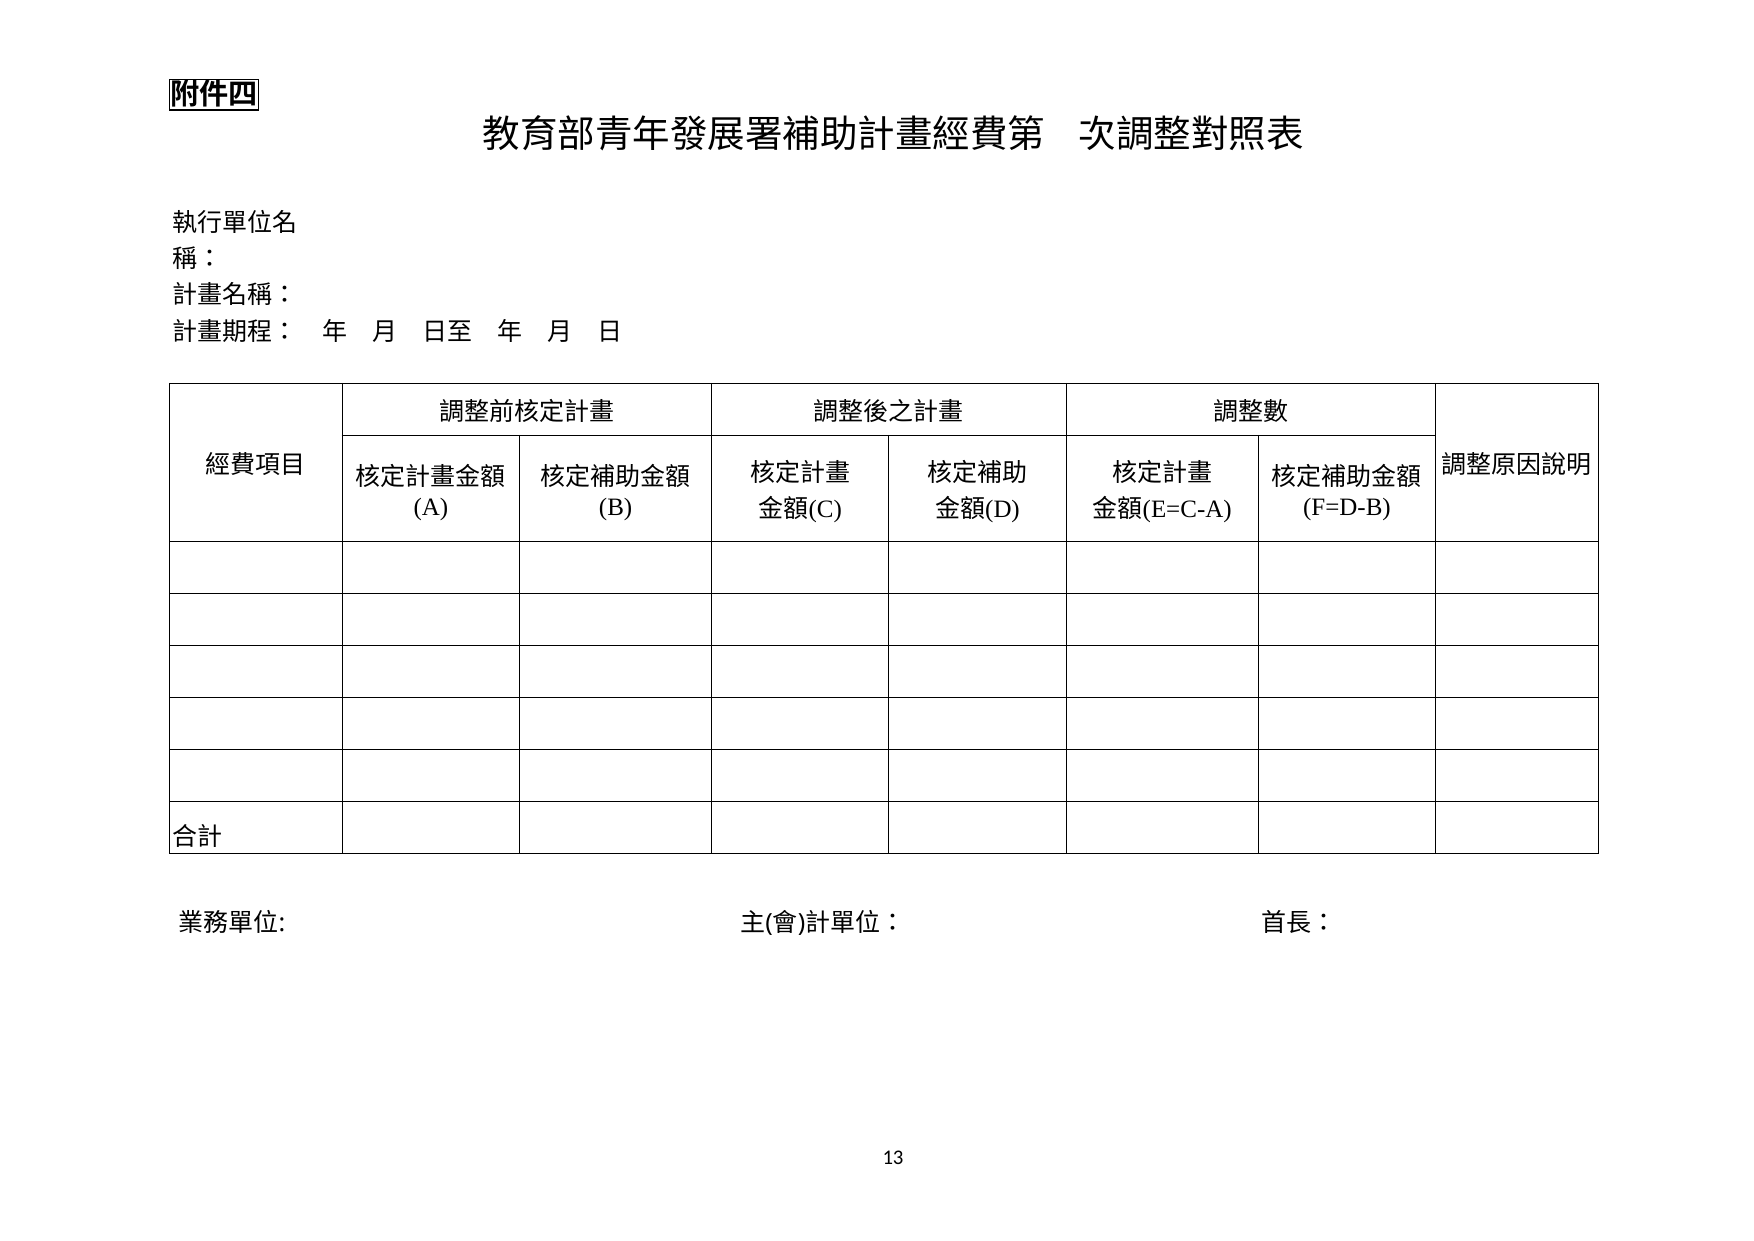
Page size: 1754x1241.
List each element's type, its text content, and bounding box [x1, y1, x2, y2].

table_cell 業務單位: [169, 887, 342, 939]
table_cell [1436, 698, 1598, 749]
table_cell 計畫名稱： [169, 275, 342, 311]
table_cell [520, 698, 711, 749]
table_cell [520, 542, 711, 593]
table_cell [1259, 646, 1435, 697]
table_cell 核定補助金額 (B) [520, 436, 711, 541]
table_cell [889, 854, 1066, 887]
table_header 執行單位名稱： [169, 202, 342, 275]
table_cell [343, 750, 519, 801]
table_cell [1435, 311, 1598, 347]
table_cell [343, 646, 519, 697]
table_cell 調整數 [1067, 384, 1435, 435]
table_cell [712, 646, 888, 697]
table_cell [170, 542, 342, 593]
table_cell [343, 698, 519, 749]
table_cell 調整原因說明 [1436, 384, 1598, 541]
table_cell [1258, 275, 1435, 311]
table_header [342, 202, 519, 275]
table_cell [712, 594, 888, 645]
table_header [1396, 74, 1619, 111]
table_cell [343, 594, 519, 645]
table_cell [170, 594, 342, 645]
table_cell [1066, 347, 1258, 383]
table_cell [1067, 698, 1258, 749]
table_cell [1436, 542, 1598, 593]
table_cell [1066, 887, 1258, 939]
table_cell [1436, 750, 1598, 801]
table_cell 調整後之計畫 [712, 384, 1066, 435]
table_cell 核定補助金額 (F=D-B) [1259, 436, 1435, 541]
table_cell [889, 750, 1066, 801]
table_cell [1435, 854, 1598, 887]
table_cell [712, 698, 888, 749]
table_cell 計畫期程： 年 月 日至 年 月 日 [169, 311, 1435, 347]
table_cell [711, 347, 889, 383]
table_header [619, 74, 775, 111]
table_cell 核定計畫 金額(C) [712, 436, 888, 541]
table_cell [1258, 854, 1435, 887]
table_cell [1436, 646, 1598, 697]
table_header [711, 202, 889, 275]
table_cell [889, 802, 1066, 853]
table_cell [1436, 802, 1598, 853]
table_cell 核定計畫 金額(E=C-A) [1067, 436, 1258, 541]
table_cell [520, 594, 711, 645]
table_cell [712, 802, 888, 853]
table_header [1435, 202, 1598, 275]
table_header [1258, 202, 1435, 275]
table_cell [711, 854, 889, 887]
table_cell [1067, 542, 1258, 593]
table_cell 核定補助 金額(D) [889, 436, 1066, 541]
table_cell [1066, 854, 1258, 887]
table_cell 調整前核定計畫 [343, 384, 711, 435]
table_cell [342, 854, 519, 887]
table_header [463, 74, 619, 111]
table_cell 首長： [1258, 887, 1598, 939]
table_header [1237, 74, 1396, 111]
table_cell [343, 802, 519, 853]
table_cell [1259, 542, 1435, 593]
table_cell 主(會)計單位： [711, 887, 1066, 939]
table_cell [170, 750, 342, 801]
table_cell [1067, 802, 1258, 853]
table_cell [519, 275, 711, 311]
table_cell [170, 698, 342, 749]
table_cell [520, 646, 711, 697]
table_cell [1436, 594, 1598, 645]
table_cell [520, 750, 711, 801]
table_cell [520, 802, 711, 853]
table_cell [1258, 347, 1435, 383]
table_cell [519, 854, 711, 887]
table_header [519, 202, 711, 275]
table_header [930, 74, 1076, 111]
table_cell [170, 646, 342, 697]
table_cell [169, 854, 342, 887]
table_header [1076, 74, 1237, 111]
table_cell [1067, 646, 1258, 697]
table_header [775, 74, 929, 111]
table_cell [712, 542, 888, 593]
table_cell [889, 594, 1066, 645]
table_cell [711, 275, 889, 311]
table_cell [889, 347, 1066, 383]
table_cell [519, 887, 711, 939]
table_cell [1067, 750, 1258, 801]
table_cell [1435, 347, 1598, 383]
table_cell [889, 275, 1066, 311]
table_cell [889, 542, 1066, 593]
table_cell [169, 347, 711, 383]
table_cell [1435, 275, 1598, 311]
table_cell 合計 [170, 802, 342, 853]
table_header 附件四 [166, 74, 463, 111]
table_cell 核定計畫金額 (A) [343, 436, 519, 541]
table_header [1066, 202, 1258, 275]
table_cell [1067, 594, 1258, 645]
table_cell [712, 750, 888, 801]
table_cell 教育部青年發展署補助計畫經費第 次調整對照表 [166, 111, 1619, 939]
table_cell [1259, 698, 1435, 749]
table_header [889, 202, 1066, 275]
table_cell [1259, 594, 1435, 645]
table_cell [1066, 275, 1258, 311]
table_cell [342, 887, 519, 939]
table_cell [343, 542, 519, 593]
table_cell [342, 275, 519, 311]
table_cell [889, 698, 1066, 749]
table_cell [1259, 802, 1435, 853]
table_cell [1259, 750, 1435, 801]
table_cell 經費項目 [170, 384, 342, 541]
table_cell [889, 646, 1066, 697]
